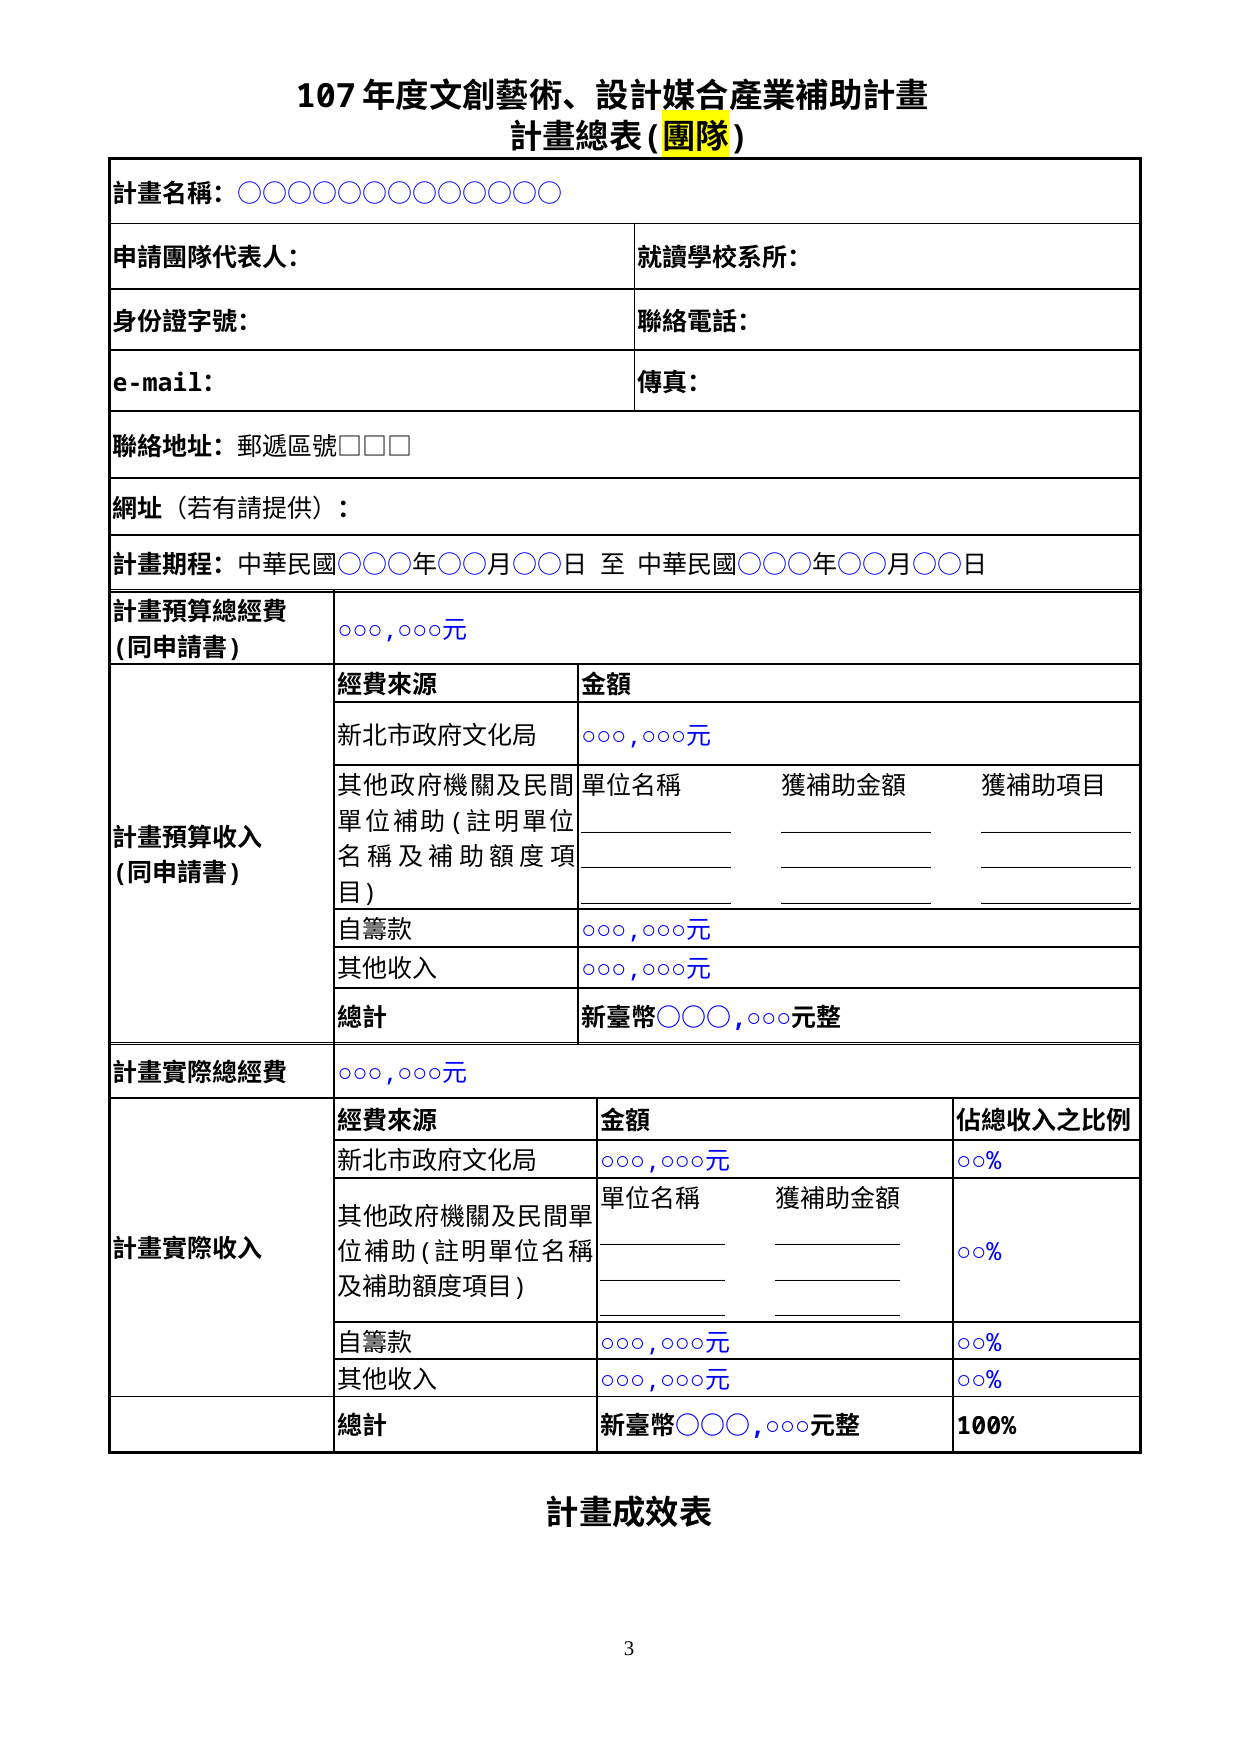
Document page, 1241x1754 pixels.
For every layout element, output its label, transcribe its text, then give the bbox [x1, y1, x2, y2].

table_cell 新北市政府文化局 [335, 703, 577, 764]
table_cell ○○○,○○○元 [598, 1323, 952, 1358]
table_cell 金額 [579, 665, 1139, 701]
table_cell 就讀學校系所： [635, 224, 1139, 288]
table_cell 聯絡地址：郵遞區號□□□ [111, 412, 1139, 477]
table_cell 傳真： [635, 351, 1139, 410]
table_cell 其他政府機關及民間單位補助(註明單位名稱及補助額度項目) [335, 1179, 596, 1321]
table_cell [111, 1397, 333, 1451]
table_cell 其他收入 [335, 1360, 596, 1396]
table_cell 總計 [335, 1397, 596, 1451]
table_cell 自籌款 [335, 910, 577, 946]
table_cell 總計 [335, 989, 577, 1042]
table_cell 計畫實際收入 [111, 1099, 333, 1396]
table_cell 單位名稱 獲補助金額 獲補助項目 ＿＿＿＿＿＿ ＿＿＿＿＿＿ ＿＿＿＿＿＿ ＿＿＿＿＿＿ ＿＿＿＿＿＿ ＿＿＿＿＿＿ ＿＿＿＿＿＿ ＿＿＿＿＿＿ ＿＿＿＿＿＿ [579, 766, 1139, 908]
table_cell ○○○,○○○元 [598, 1360, 952, 1396]
table_cell 其他收入 [335, 948, 577, 987]
table_cell 單位名稱 獲補助金額 ＿＿＿＿＿ ＿＿＿＿＿ ＿＿＿＿＿ ＿＿＿＿＿ ＿＿＿＿＿ ＿＿＿＿＿ [598, 1179, 952, 1321]
table_cell e-mail： [111, 351, 634, 410]
table_cell 計畫預算收入 (同申請書) [111, 665, 333, 1042]
table_cell 聯絡電話： [635, 290, 1139, 349]
table_cell 其他政府機關及民間單位補助(註明單位名稱及補助額度項目) [335, 766, 577, 908]
table_header 計畫名稱：○○○○○○○○○○○○○ [111, 160, 1139, 222]
table_cell ○○% [954, 1360, 1139, 1396]
table_cell ○○○,○○○元 [579, 910, 1139, 946]
table_cell ○○○,○○○元 [335, 593, 1139, 663]
table_cell 計畫預算總經費 (同申請書) [111, 593, 333, 663]
table_cell 身份證字號： [111, 290, 634, 349]
table_cell 新北市政府文化局 [335, 1141, 596, 1177]
table_cell 申請團隊代表人： [111, 224, 634, 288]
table_cell ○○○,○○○元 [598, 1141, 952, 1177]
table_cell ○○○,○○○元 [579, 703, 1139, 764]
table_cell 佔總收入之比例 [954, 1099, 1139, 1139]
table_cell ○○% [954, 1179, 1139, 1321]
table_cell 經費來源 [335, 665, 577, 701]
table_cell 金額 [598, 1099, 952, 1139]
table_cell ○○% [954, 1323, 1139, 1358]
table_cell 計畫期程：中華民國○○○年○○月○○日 至 中華民國○○○年○○月○○日 [111, 536, 1139, 589]
table_cell 網址（若有請提供）： [111, 479, 1139, 534]
text 107年度文創藝術、設計媒合產業補助計畫 [106, 74, 1152, 116]
table_cell 新臺幣○○○,○○○元整 [579, 989, 1139, 1042]
table_cell 自籌款 [335, 1323, 596, 1358]
table_cell ○○○,○○○元 [335, 1045, 1139, 1097]
table_cell ○○○,○○○元 [579, 948, 1139, 987]
text 計畫總表(團隊) [106, 116, 1152, 157]
text 計畫成效表 [106, 1491, 1152, 1533]
table_cell 計畫實際總經費 [111, 1045, 333, 1097]
table_cell 100% [954, 1397, 1139, 1451]
table_cell 新臺幣○○○,○○○元整 [598, 1397, 952, 1451]
table_cell 經費來源 [335, 1099, 596, 1139]
table_cell ○○% [954, 1141, 1139, 1177]
